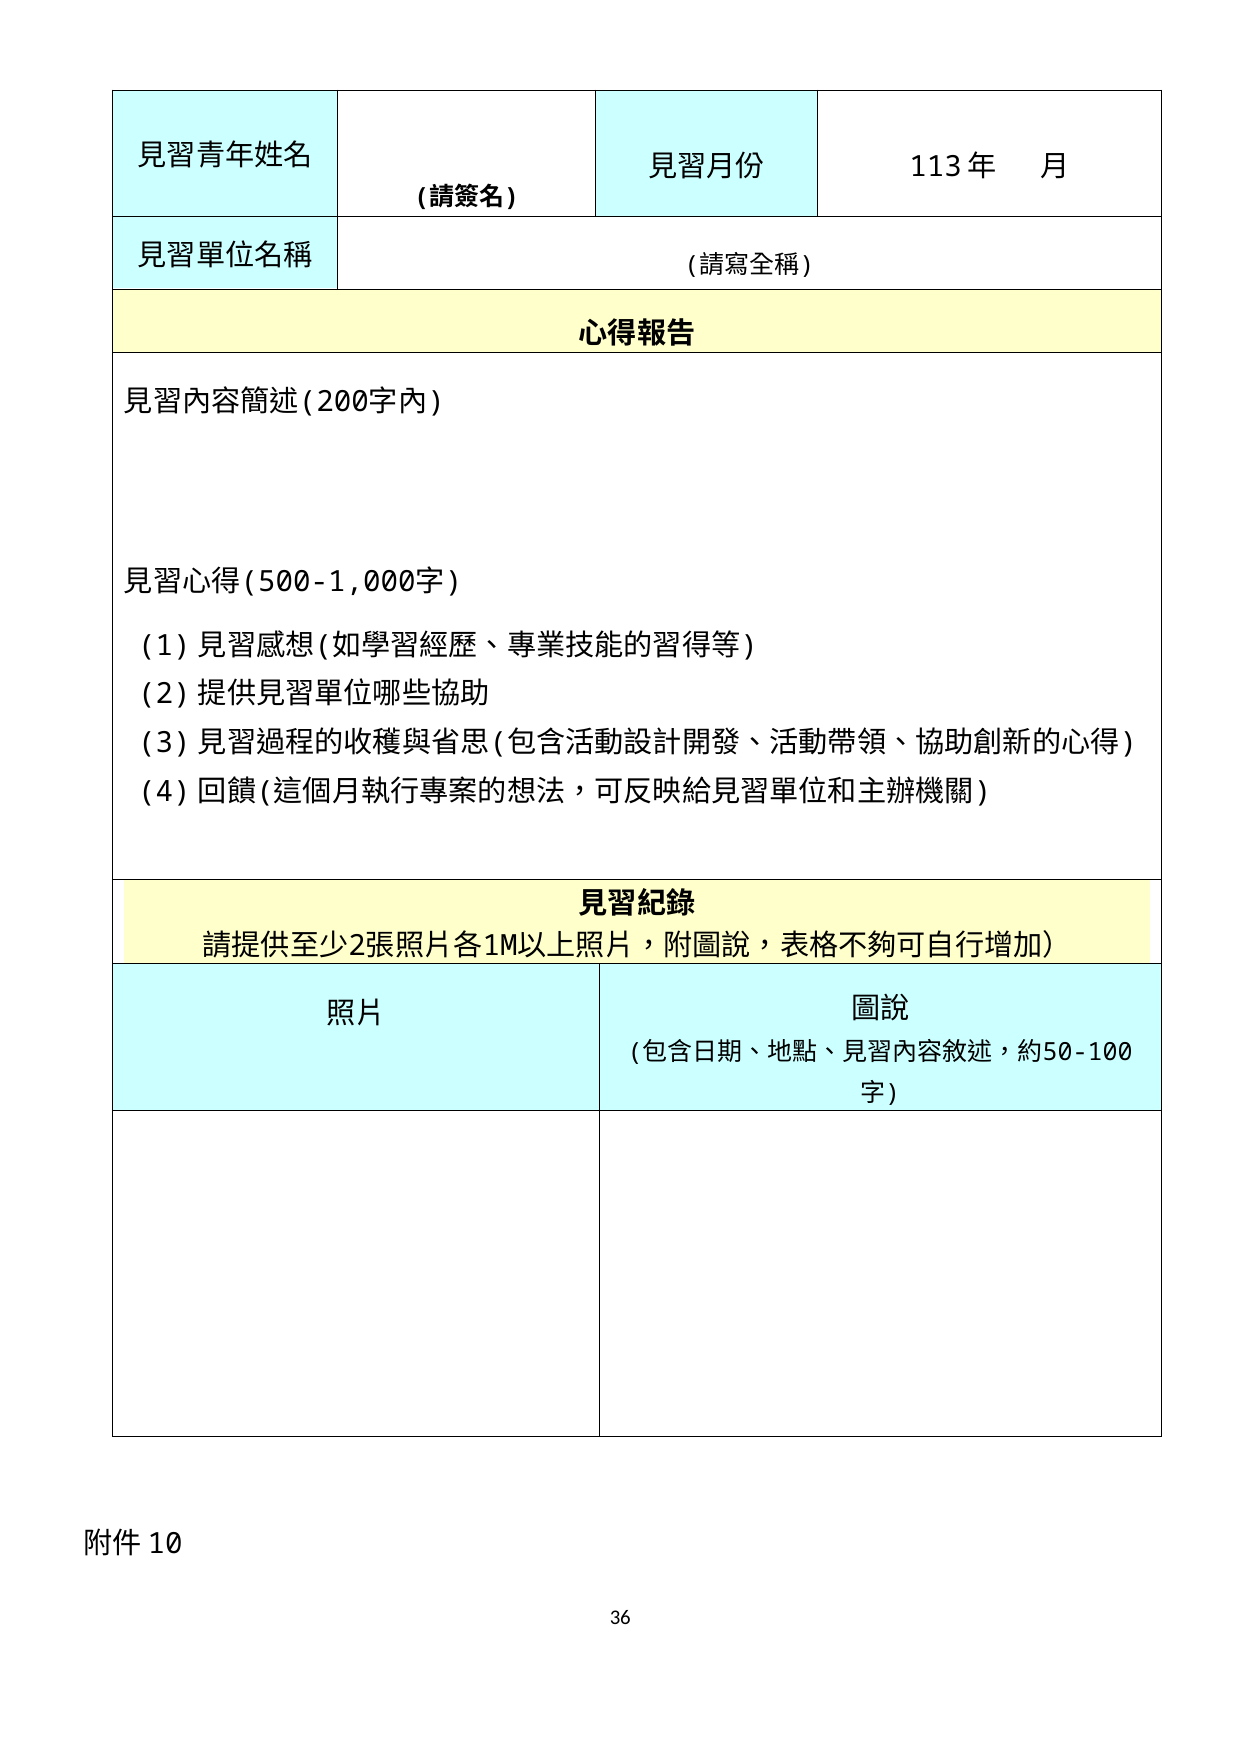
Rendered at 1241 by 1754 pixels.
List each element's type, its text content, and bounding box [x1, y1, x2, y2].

table_cell 見習紀錄 請提供至少2張照片各1M以上照片，附圖說，表格不夠可自行增加） [1150, 880, 1161, 963]
table_cell 圖說 (包含日期、地點、見習內容敘述，約50-100字) [600, 964, 1161, 1110]
table_header 113年 月 [818, 91, 1161, 216]
table_cell 心得報告 [113, 290, 1161, 352]
table_cell 見習紀錄 請提供至少2張照片各1M以上照片，附圖說，表格不夠可自行增加） [113, 880, 124, 963]
table_cell 見習單位名稱 [113, 217, 337, 288]
table_cell (請寫全稱) [338, 217, 1161, 288]
table_cell [600, 1111, 1161, 1436]
table_cell 照片 [113, 964, 599, 1110]
text 附件10 [83, 1499, 1128, 1562]
table_header 見習青年姓名 [113, 91, 337, 216]
table_cell 見習內容簡述(200字內) 見習心得(500-1,000字) 見習感想(如學習經歷、專業技能的習得等) 提供見習單位哪些協助 見習過程的收穫與省思(包含活動設計開發、活動帶領、協助創新的心得) 回饋(這個月執行專案的想法，可反映給見習單位和主辦機關) [113, 353, 1161, 879]
table_cell [113, 1111, 599, 1436]
table_header (請簽名) [338, 91, 595, 216]
table_header 見習月份 [596, 91, 817, 216]
